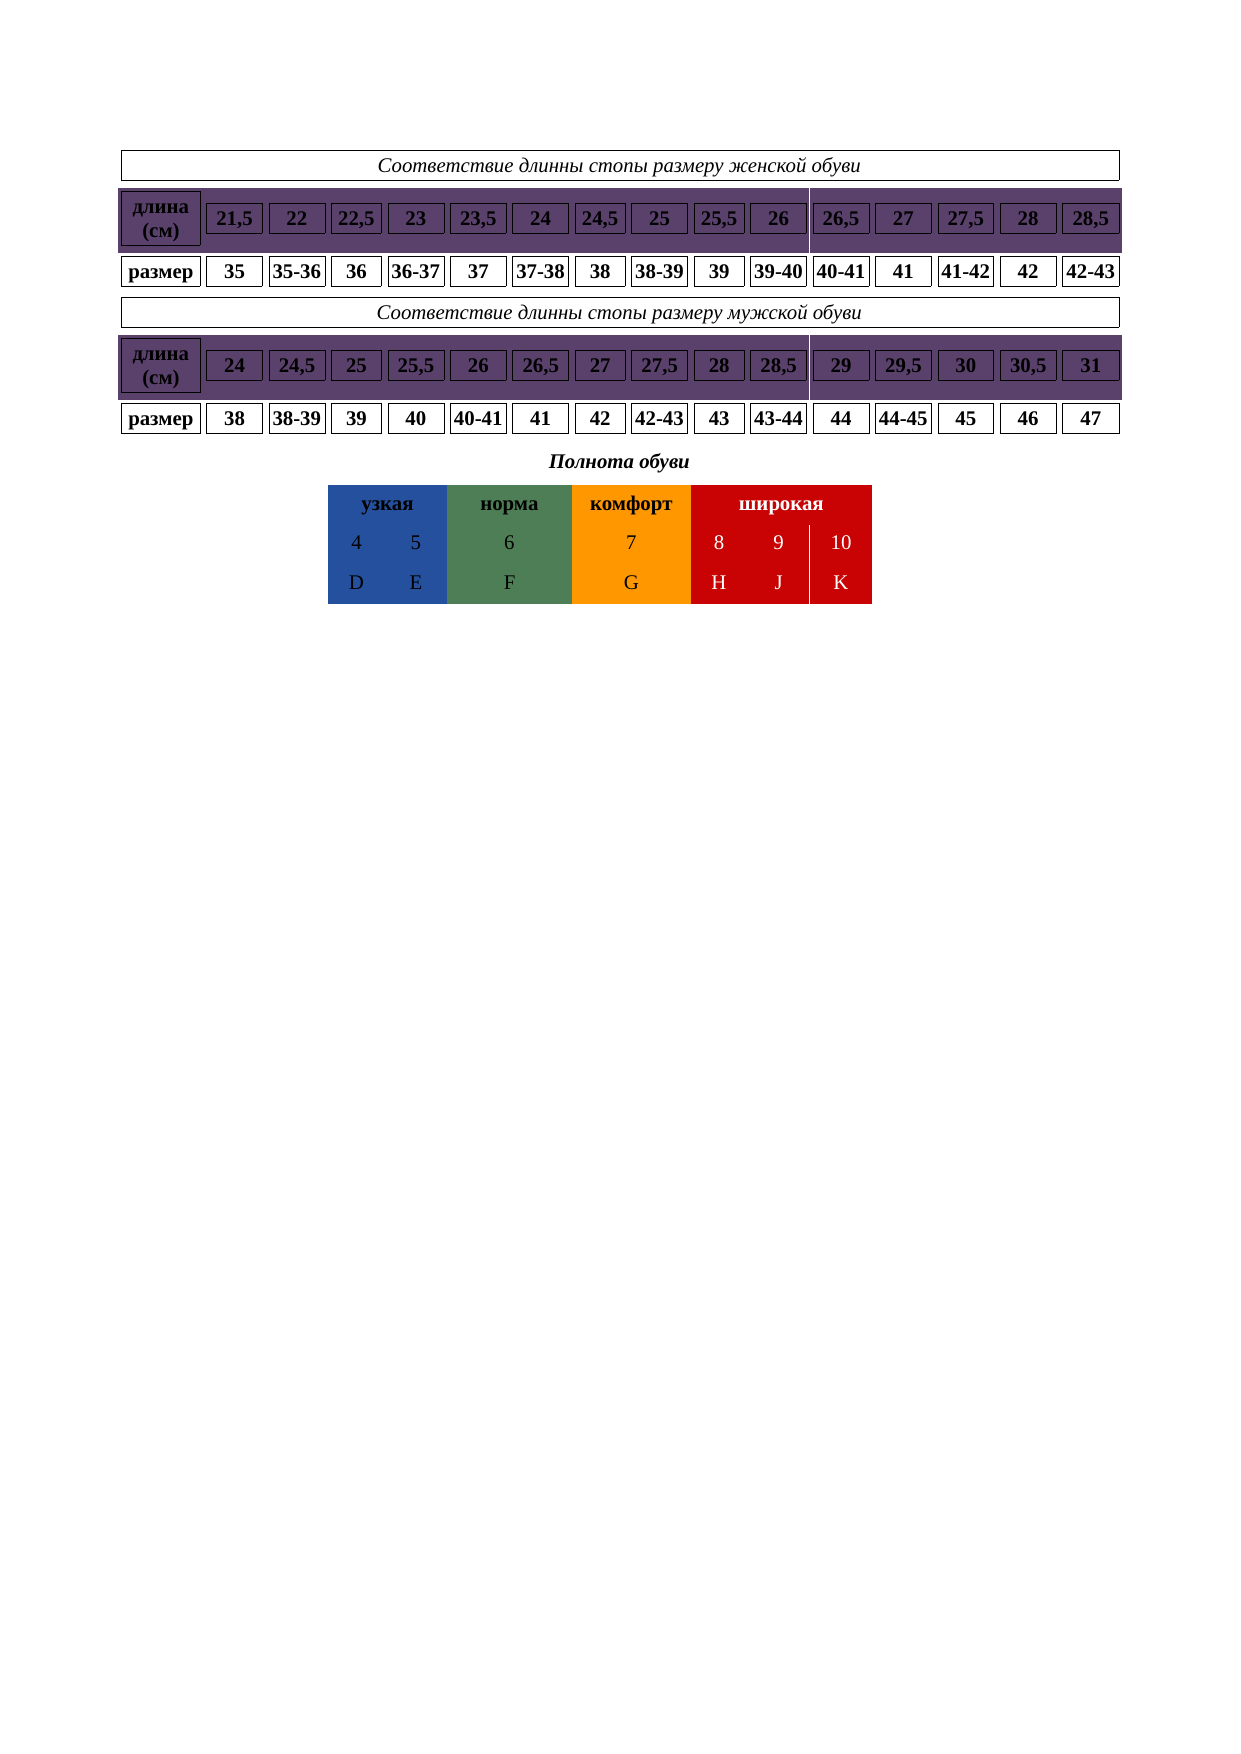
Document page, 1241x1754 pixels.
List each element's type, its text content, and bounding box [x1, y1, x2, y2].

table_cell G [572, 564, 691, 604]
table_cell 38 [572, 253, 628, 294]
table_cell [997, 525, 1059, 564]
table_cell 28 [691, 335, 747, 400]
table_cell [934, 525, 997, 564]
table_cell 42-43 [1059, 253, 1122, 294]
table_cell 24 [203, 335, 265, 400]
table_cell 37-38 [509, 253, 572, 294]
table_cell 27 [572, 335, 628, 400]
table_cell 44 [810, 400, 872, 441]
table_cell норма [447, 485, 572, 525]
table_cell 25 [628, 188, 691, 253]
table_cell комфорт [572, 485, 691, 525]
table_cell 38-39 [265, 400, 328, 441]
table_cell 47 [1059, 400, 1122, 441]
table_cell 24,5 [572, 188, 628, 253]
table_cell узкая [328, 485, 447, 525]
table_cell 22,5 [328, 188, 384, 253]
table_cell 43-44 [747, 400, 809, 441]
table_cell 42 [572, 400, 628, 441]
table_cell [872, 485, 934, 525]
table_cell 42 [997, 253, 1059, 294]
table_cell 26 [747, 188, 809, 253]
table_cell [997, 485, 1059, 525]
table_cell 45 [934, 400, 997, 441]
table_cell [118, 525, 203, 564]
table_cell широкая [691, 485, 872, 525]
table_cell 29 [810, 335, 872, 400]
table_cell длина (см) [118, 188, 203, 253]
table_cell 46 [997, 400, 1059, 441]
table_cell 8 [691, 525, 747, 564]
table_cell [118, 485, 203, 525]
table_cell 44-45 [872, 400, 934, 441]
table_cell 23 [384, 188, 447, 253]
table_cell 6 [447, 525, 572, 564]
table_cell 35 [203, 253, 265, 294]
table_cell H [691, 564, 747, 604]
table_cell 38 [203, 400, 265, 441]
table_cell 26 [447, 335, 509, 400]
table_cell J [747, 564, 809, 604]
table_cell [1059, 525, 1122, 564]
table_header Соответствие длинны стопы размеру женской обуви [118, 147, 1122, 188]
table_cell 28,5 [747, 335, 809, 400]
table_cell D [328, 564, 384, 604]
table_cell 27 [872, 188, 934, 253]
table_cell 26,5 [509, 335, 572, 400]
table_cell 27,5 [934, 188, 997, 253]
table_cell 41 [509, 400, 572, 441]
table_cell 31 [1059, 335, 1122, 400]
table_cell 37 [447, 253, 509, 294]
table_cell [118, 564, 203, 604]
table_cell 29,5 [872, 335, 934, 400]
table_cell 24,5 [265, 335, 328, 400]
table_cell Полнота обуви [118, 441, 1122, 485]
table_cell 24 [509, 188, 572, 253]
table_cell [997, 564, 1059, 604]
table_cell [872, 525, 934, 564]
table_cell 40 [384, 400, 447, 441]
table_cell K [810, 564, 872, 604]
table_cell 40-41 [447, 400, 509, 441]
table_cell [934, 564, 997, 604]
table_cell 36 [328, 253, 384, 294]
table_cell 38-39 [628, 253, 691, 294]
table_cell 10 [810, 525, 872, 564]
table_cell [1059, 564, 1122, 604]
table_cell 27,5 [628, 335, 691, 400]
table_cell [203, 525, 265, 564]
table_cell [203, 485, 265, 525]
table_cell E [384, 564, 447, 604]
table_cell 30 [934, 335, 997, 400]
table_cell размер [118, 400, 203, 441]
table_cell 22 [265, 188, 328, 253]
table_cell 39 [691, 253, 747, 294]
table_cell Соответствие длинны стопы размеру мужской обуви [118, 294, 1122, 335]
table_cell 28 [997, 188, 1059, 253]
table_cell 39-40 [747, 253, 809, 294]
table_cell 35-36 [265, 253, 328, 294]
table_cell 43 [691, 400, 747, 441]
table_cell [265, 564, 328, 604]
table_cell 23,5 [447, 188, 509, 253]
table_cell 26,5 [810, 188, 872, 253]
table_cell 30,5 [997, 335, 1059, 400]
table_cell [872, 564, 934, 604]
table_cell 36-37 [384, 253, 447, 294]
table_cell 41 [872, 253, 934, 294]
table_cell 21,5 [203, 188, 265, 253]
table_cell [934, 485, 997, 525]
table_cell 41-42 [934, 253, 997, 294]
table_cell [1059, 485, 1122, 525]
table_cell 25,5 [384, 335, 447, 400]
table_cell 39 [328, 400, 384, 441]
table_cell 5 [384, 525, 447, 564]
table_cell 25 [328, 335, 384, 400]
table_cell 4 [328, 525, 384, 564]
table_cell длина (см) [118, 335, 203, 400]
table_cell F [447, 564, 572, 604]
table_cell 40-41 [810, 253, 872, 294]
table_cell 7 [572, 525, 691, 564]
table_cell [265, 525, 328, 564]
table_cell [265, 485, 328, 525]
table_cell 28,5 [1059, 188, 1122, 253]
table_cell 25,5 [691, 188, 747, 253]
table_cell размер [118, 253, 203, 294]
table_cell [203, 564, 265, 604]
table_cell 9 [747, 525, 809, 564]
table_cell 42-43 [628, 400, 691, 441]
